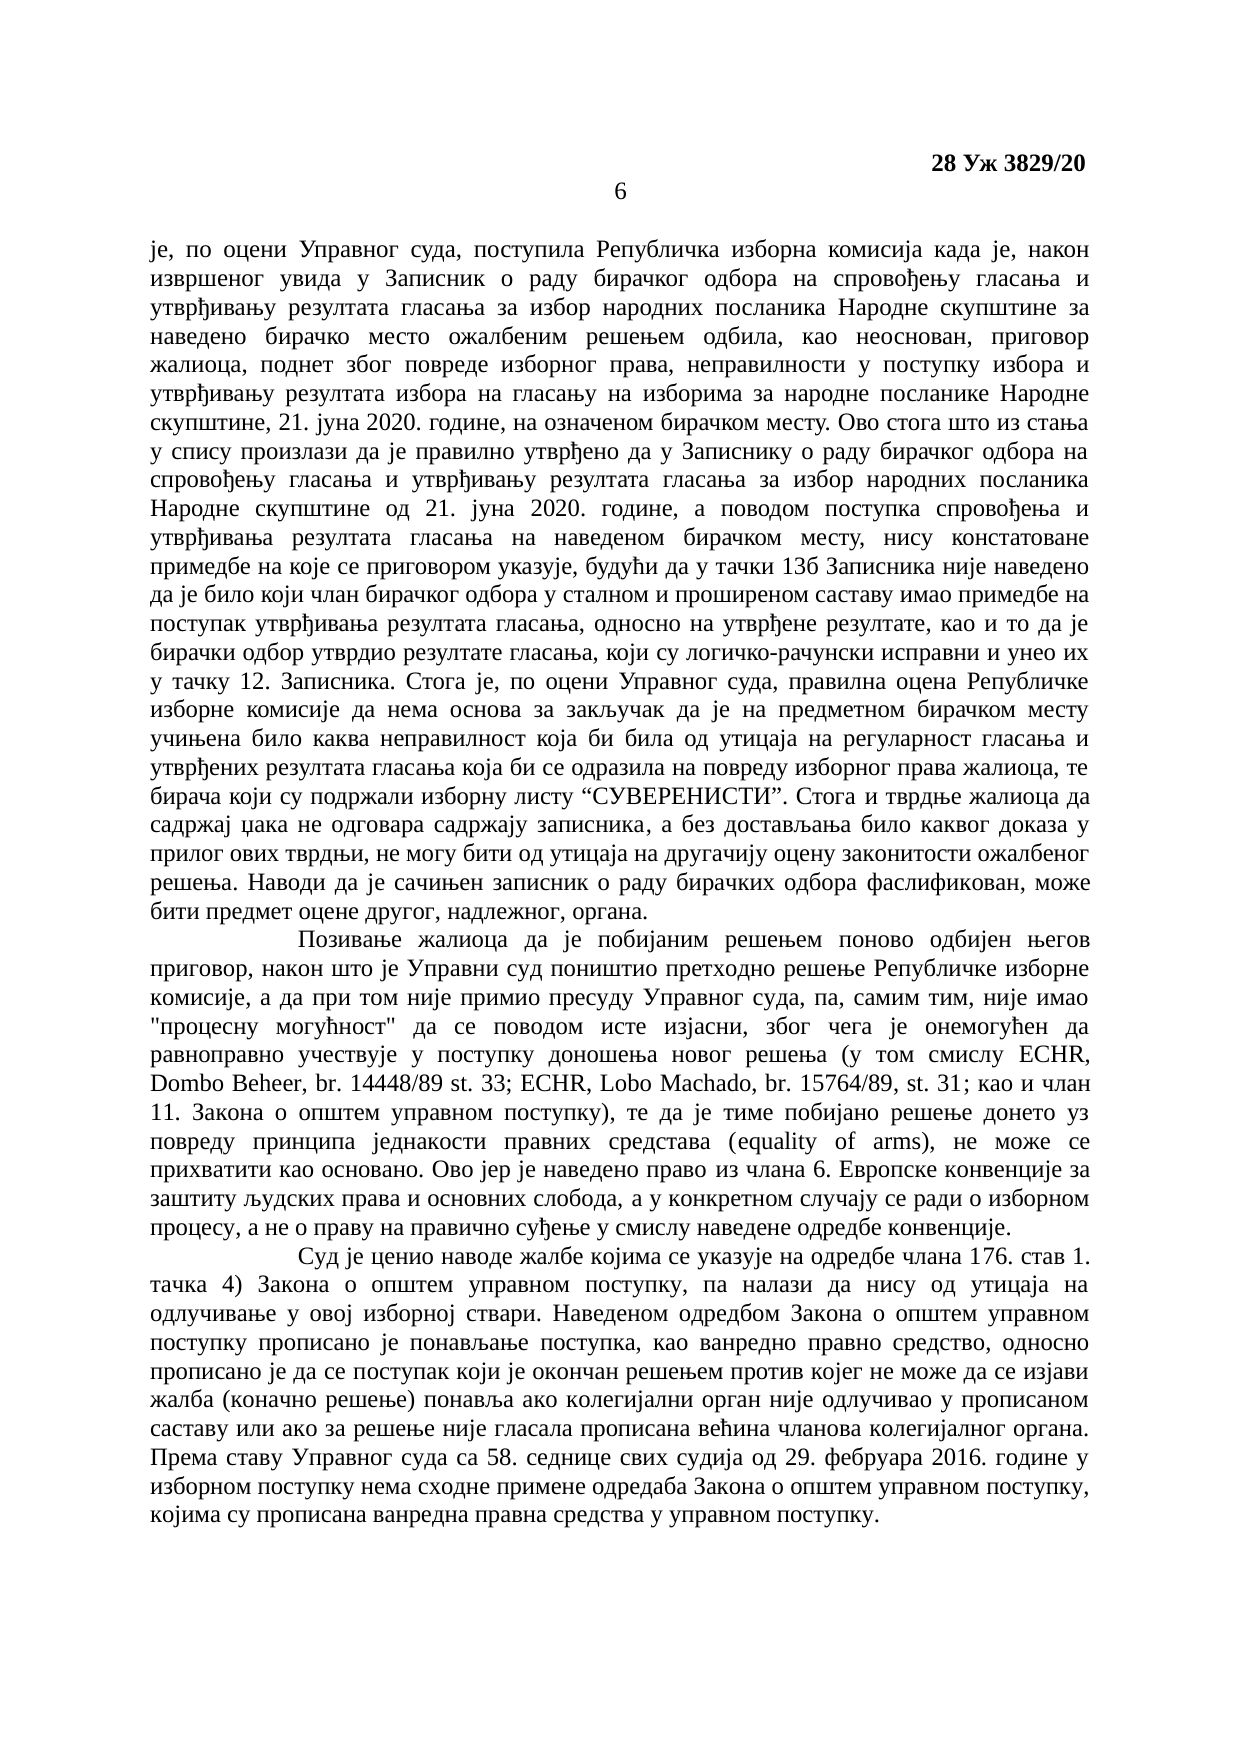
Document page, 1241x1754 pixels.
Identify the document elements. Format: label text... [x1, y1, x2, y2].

text Позивање жалиоца да је побијаним решењем поново одбијен његов приговор, након што је Управни суд поништио претходно решење Републичке изборне комисије, а да при том није примио пресуду Управног суда, па, самим тим, није имао "процесну могућност" да се поводом исте изјасни, због чега је онемогућен да равноправно учествује у поступку доношења новог решења (у том смислу ECHR, Dombo Beheer, br. 14448/89 st. 33; ECHR, Lobo Machado, br. 15764/89, st. 31; као и члан 11. Закона о општем управном поступку), те да је тиме побијано решење донето уз повреду принципа једнакости правних средстава (equality of arms), не може се прихватити као основано. Ово јер је наведено право из члана 6. Европске конвенције за заштиту људских права и основних слобода, а у конкретном случају се ради о изборном процесу, а не о праву на правично суђење у смислу наведене одредбе конвенције. [150, 924, 1091, 1241]
text је, по оцени Управног суда, поступила Републичка изборна комисија када је, након извршеног увида у Записник о раду бирачког одбора на спровођењу гласања и утврђивању резултата гласања за избор народних посланика Народне скупштине за наведено бирачко место ожалбеним решењем одбила, као неоснован, приговор жалиоца, поднет због повреде изборног права, неправилности у поступку избора и утврђивању резултата избора на гласању на изборима за народне посланике Народне скупштине, 21. јуна 2020. године, на означеном бирачком месту. Ово стога што из стања у спису произлази да је правилно утврђено да у Записнику о раду бирачког одбора на спровођењу гласања и утврђивању резултата гласања за избор народних посланика Народне скупштине од 21. јуна 2020. године, а поводом поступка спровођења и утврђивања резултата гласања на наведеном бирачком месту, нису констатоване примедбе на које се приговором указује, будући да у тачки 13б Записника није наведено да је било који члан бирачког одбора у сталном и проширеном саставу имао примедбе на поступак утврђивања резултата гласања, односно на утврђене резултате, као и то да је бирачки одбор утврдио резултате гласања, који су логичко-рачунски исправни и унео их у тачку 12. Записника. Стога је, по оцени Управног суда, правилна оцена Републичке изборне комисије да нема основа за закључак да је на предметном бирачком месту учињена било каква неправилност која би била од утицаја на регуларност гласања и утврђених резултата гласања која би се одразила на повреду изборног права жалиоца, те бирача који су подржали изборну листу “СУВЕРЕНИСТИ”. Стога и тврдње жалиоца да садржај џака не одговара садржају записника, а без достављања било каквог доказа у прилог ових тврдњи, не могу бити од утицаја на другачију оцену законитости ожалбеног решења. Наводи да је сачињен записник о раду бирачких одбора фаслификован, може бити предмет оцене другог, надлежног, органа. [150, 234, 1091, 924]
text Суд је ценио наводе жалбе којима се указује на одредбе члана 176. став 1. тачка 4) Закона о општем управном поступку, па налази да нису од утицаја на одлучивање у овој изборној ствари. Наведеном одредбом Закона о општем управном поступку прописано је понављање поступка, као ванредно правно средство, односно прописано је да се поступак који је окончан решењем против којег не може да се изјави жалба (коначно решење) понавља ако колегијални орган није одлучивао у прописаном саставу или ако за решење није гласала прописана већина чланова колегијалног органа. Према ставу Управног суда са 58. седнице свих судија од 29. фебруара 2016. године у изборном поступку нема сходне примене одредаба Закона о општем управном поступку, којима су прописана ванредна правна средства у управном поступку. [150, 1241, 1091, 1528]
